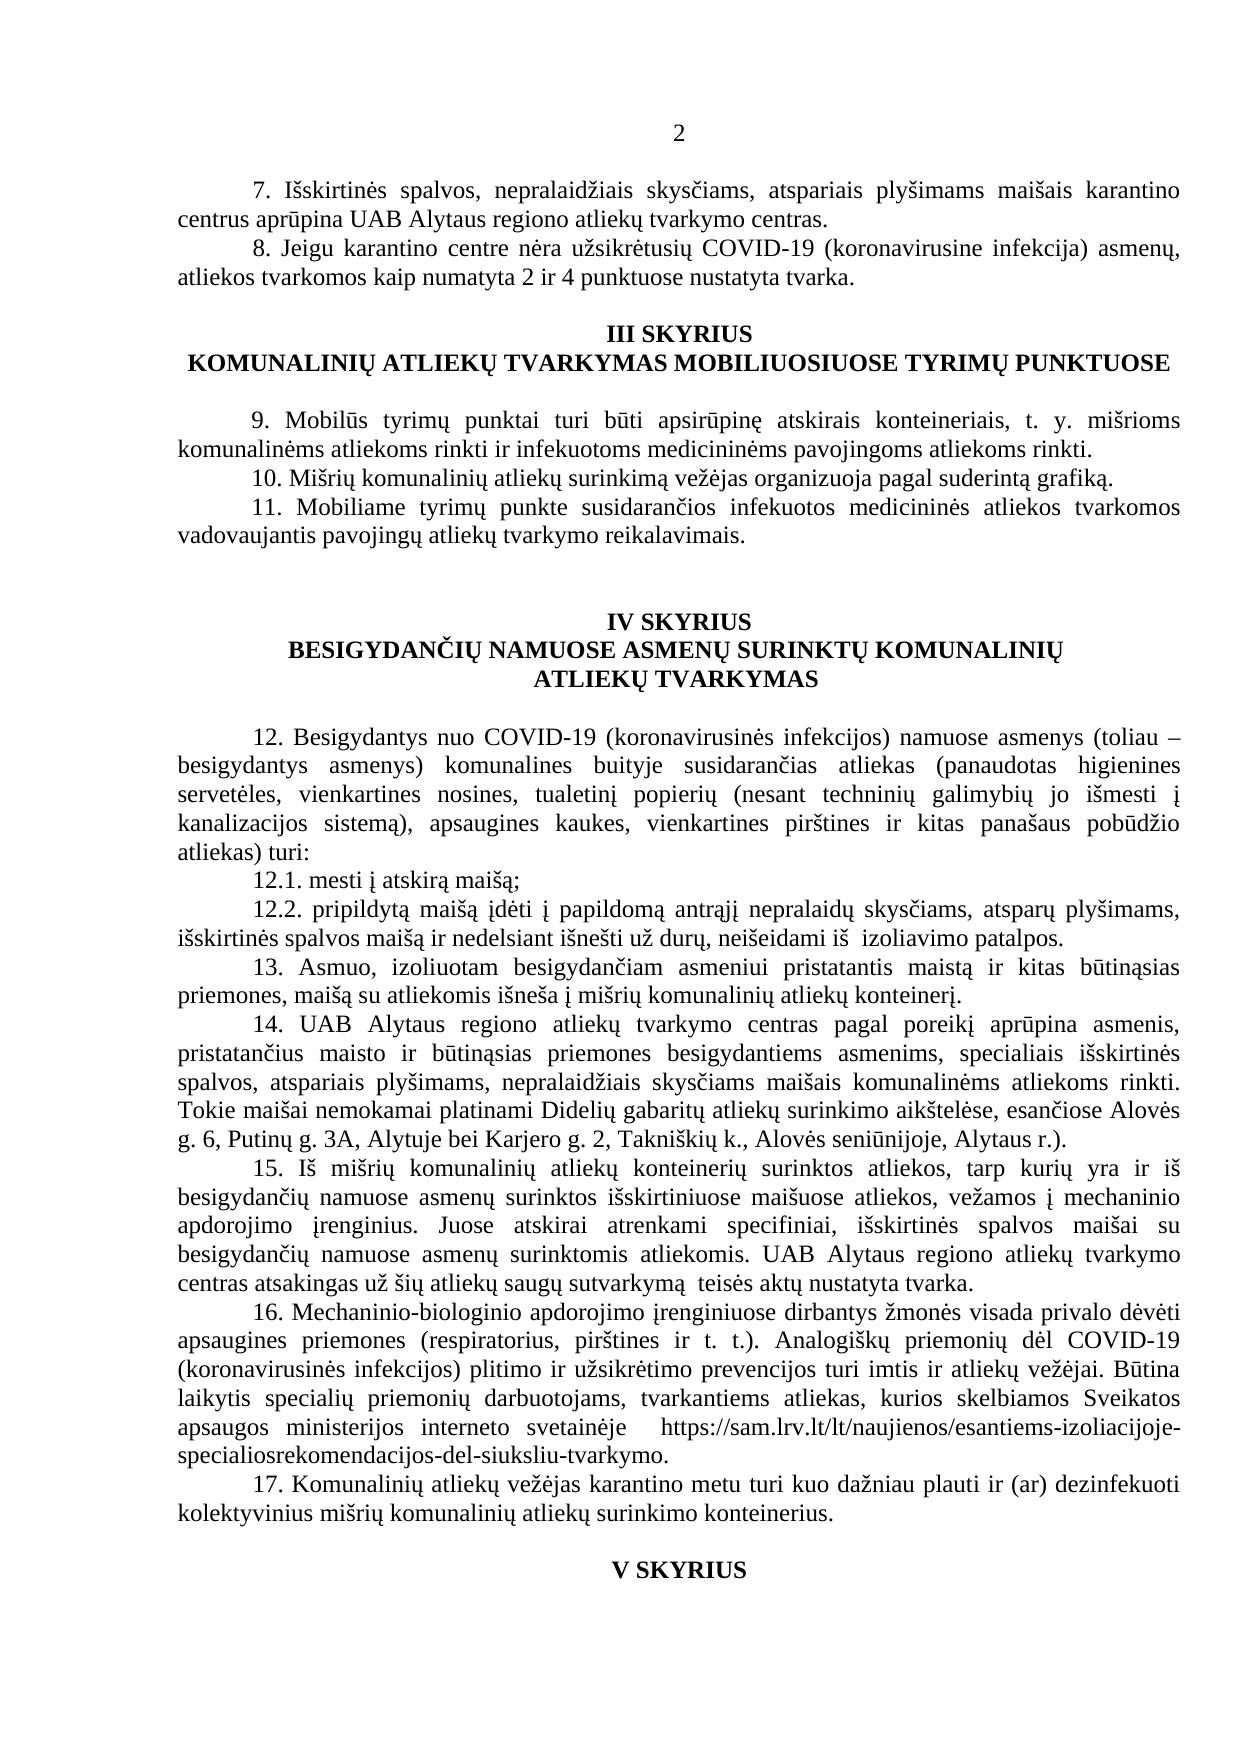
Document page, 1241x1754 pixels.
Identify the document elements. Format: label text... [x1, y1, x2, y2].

text KOMUNALINIŲ ATLIEKŲ TVARKYMAS MOBILIUOSIUOSE TYRIMŲ PUNKTUOSE [177, 348, 1181, 377]
text 10. Mišrių komunalinių atliekų surinkimą vežėjas organizuoja pagal suderintą grafiką. [177, 463, 1181, 492]
text 13. Asmuo, izoliuotam besigydančiam asmeniui pristatantis maistą ir kitas būtinąsias priemones, maišą su atliekomis išneša į mišrių komunalinių atliekų konteinerį. [177, 952, 1181, 1009]
text 15. Iš mišrių komunalinių atliekų konteinerių surinktos atliekos, tarp kurių yra ir iš besigydančių namuose asmenų surinktos išskirtiniuose maišuose atliekos, vežamos į mechaninio apdorojimo įrenginius. Juose atskirai atrenkami specifiniai, išskirtinės spalvos maišai su besigydančių namuose asmenų surinktomis atliekomis. UAB Alytaus regiono atliekų tvarkymo centras atsakingas už šių atliekų saugų sutvarkymą teisės aktų nustatyta tvarka. [177, 1153, 1181, 1297]
text 12. Besigydantys nuo COVID-19 (koronavirusinės infekcijos) namuose asmenys (toliau – besigydantys asmenys) komunalines buityje susidarančias atliekas (panaudotas higienines servetėles, vienkartines nosines, tualetinį popierių (nesant techninių galimybių jo išmesti į kanalizacijos sistemą), apsaugines kaukes, vienkartines pirštines ir kitas panašaus pobūdžio atliekas) turi: [177, 722, 1181, 866]
text 16. Mechaninio-biologinio apdorojimo įrenginiuose dirbantys žmonės visada privalo dėvėti apsaugines priemones (respiratorius, pirštines ir t. t.). Analogiškų priemonių dėl COVID-19 (koronavirusinės infekcijos) plitimo ir užsikrėtimo prevencijos turi imtis ir atliekų vežėjai. Būtina laikytis specialių priemonių darbuotojams, tvarkantiems atliekas, kurios skelbiamos Sveikatos apsaugos ministerijos interneto svetainėje https://sam.lrv.lt/lt/naujienos/esantiems-izoliacijoje-specialiosrekomendacijos-del-siuksliu-tvarkymo. [177, 1297, 1181, 1469]
text 8. Jeigu karantino centre nėra užsikrėtusių COVID-19 (koronavirusine infekcija) asmenų, atliekos tvarkomos kaip numatyta 2 ir 4 punktuose nustatyta tvarka. [177, 233, 1181, 291]
text IV SKYRIUS [177, 607, 1181, 636]
text 17. Komunalinių atliekų vežėjas karantino metu turi kuo dažniau plauti ir (ar) dezinfekuoti kolektyvinius mišrių komunalinių atliekų surinkimo konteinerius. [177, 1469, 1181, 1527]
text ATLIEKŲ TVARKYMAS [177, 664, 1181, 693]
text BESIGYDANČIŲ NAMUOSE ASMENŲ SURINKTŲ KOMUNALINIŲ [177, 636, 1181, 664]
text 11. Mobiliame tyrimų punkte susidarančios infekuotos medicininės atliekos tvarkomos vadovaujantis pavojingų atliekų tvarkymo reikalavimais. [177, 492, 1181, 549]
text 9. Mobilūs tyrimų punktai turi būti apsirūpinę atskirais konteineriais, t. y. mišrioms komunalinėms atliekoms rinkti ir infekuotoms medicininėms pavojingoms atliekoms rinkti. [177, 406, 1181, 463]
text 12.1. mesti į atskirą maišą; [177, 866, 1181, 894]
text 7. Išskirtinės spalvos, nepralaidžiais skysčiams, atspariais plyšimams maišais karantino centrus aprūpina UAB Alytaus regiono atliekų tvarkymo centras. [177, 176, 1181, 233]
text III SKYRIUS [177, 319, 1181, 348]
text V SKYRIUS [177, 1556, 1181, 1584]
text 14. UAB Alytaus regiono atliekų tvarkymo centras pagal poreikį aprūpina asmenis, pristatančius maisto ir būtinąsias priemones besigydantiems asmenims, specialiais išskirtinės spalvos, atspariais plyšimams, nepralaidžiais skysčiams maišais komunalinėms atliekoms rinkti. Tokie maišai nemokamai platinami Didelių gabaritų atliekų surinkimo aikštelėse, esančiose Alovės g. 6, Putinų g. 3A, Alytuje bei Karjero g. 2, Takniškių k., Alovės seniūnijoje, Alytaus r.). [177, 1009, 1181, 1153]
text 12.2. pripildytą maišą įdėti į papildomą antrąjį nepralaidų skysčiams, atsparų plyšimams, išskirtinės spalvos maišą ir nedelsiant išnešti už durų, neišeidami iš izoliavimo patalpos. [177, 894, 1181, 952]
